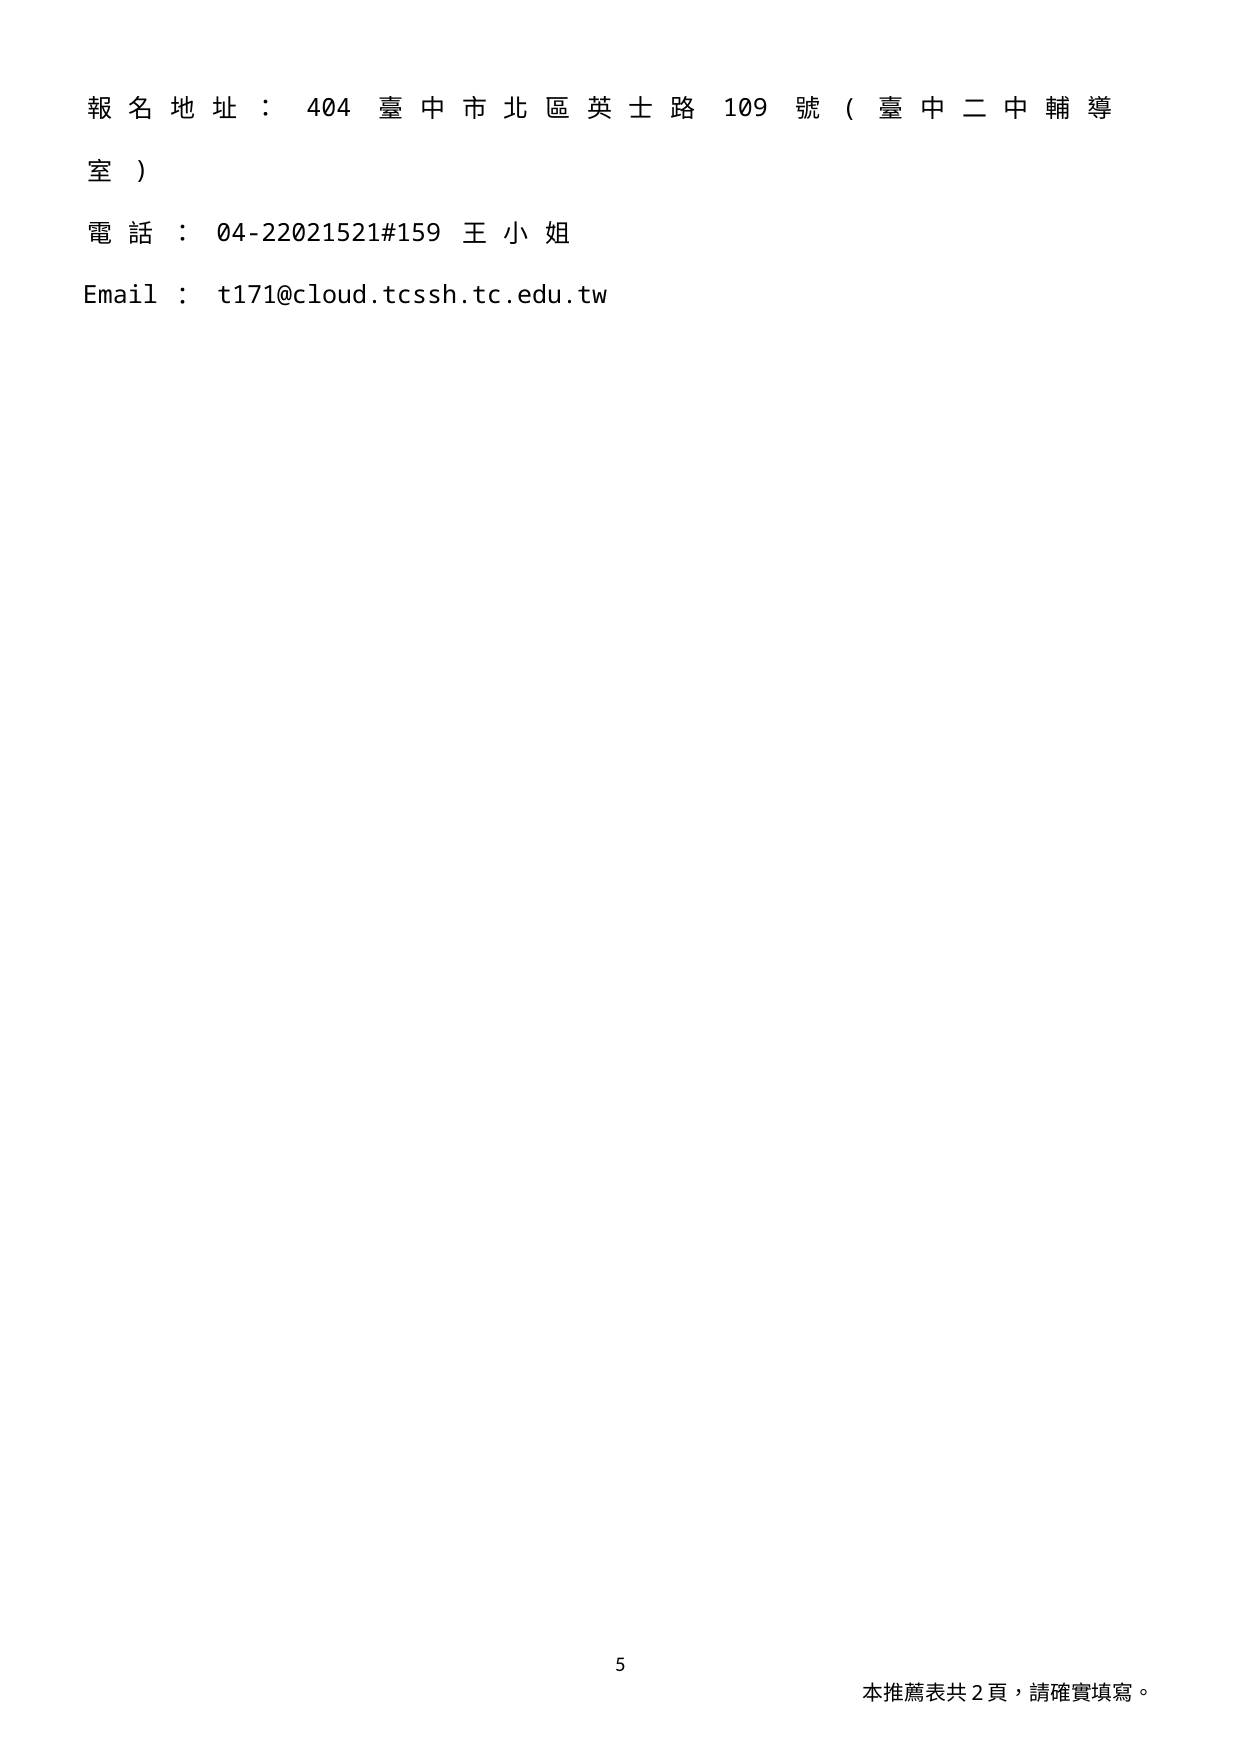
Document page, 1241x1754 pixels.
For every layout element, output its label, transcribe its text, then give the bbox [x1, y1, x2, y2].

text Email：t171@cloud.tcssh.tc.edu.tw [78, 252, 1162, 315]
text 電話：04-22021521#159王小姐 [78, 190, 1162, 252]
text 報名地址：404臺中市北區英士路109號(臺中二中輔導室) [78, 65, 1162, 190]
